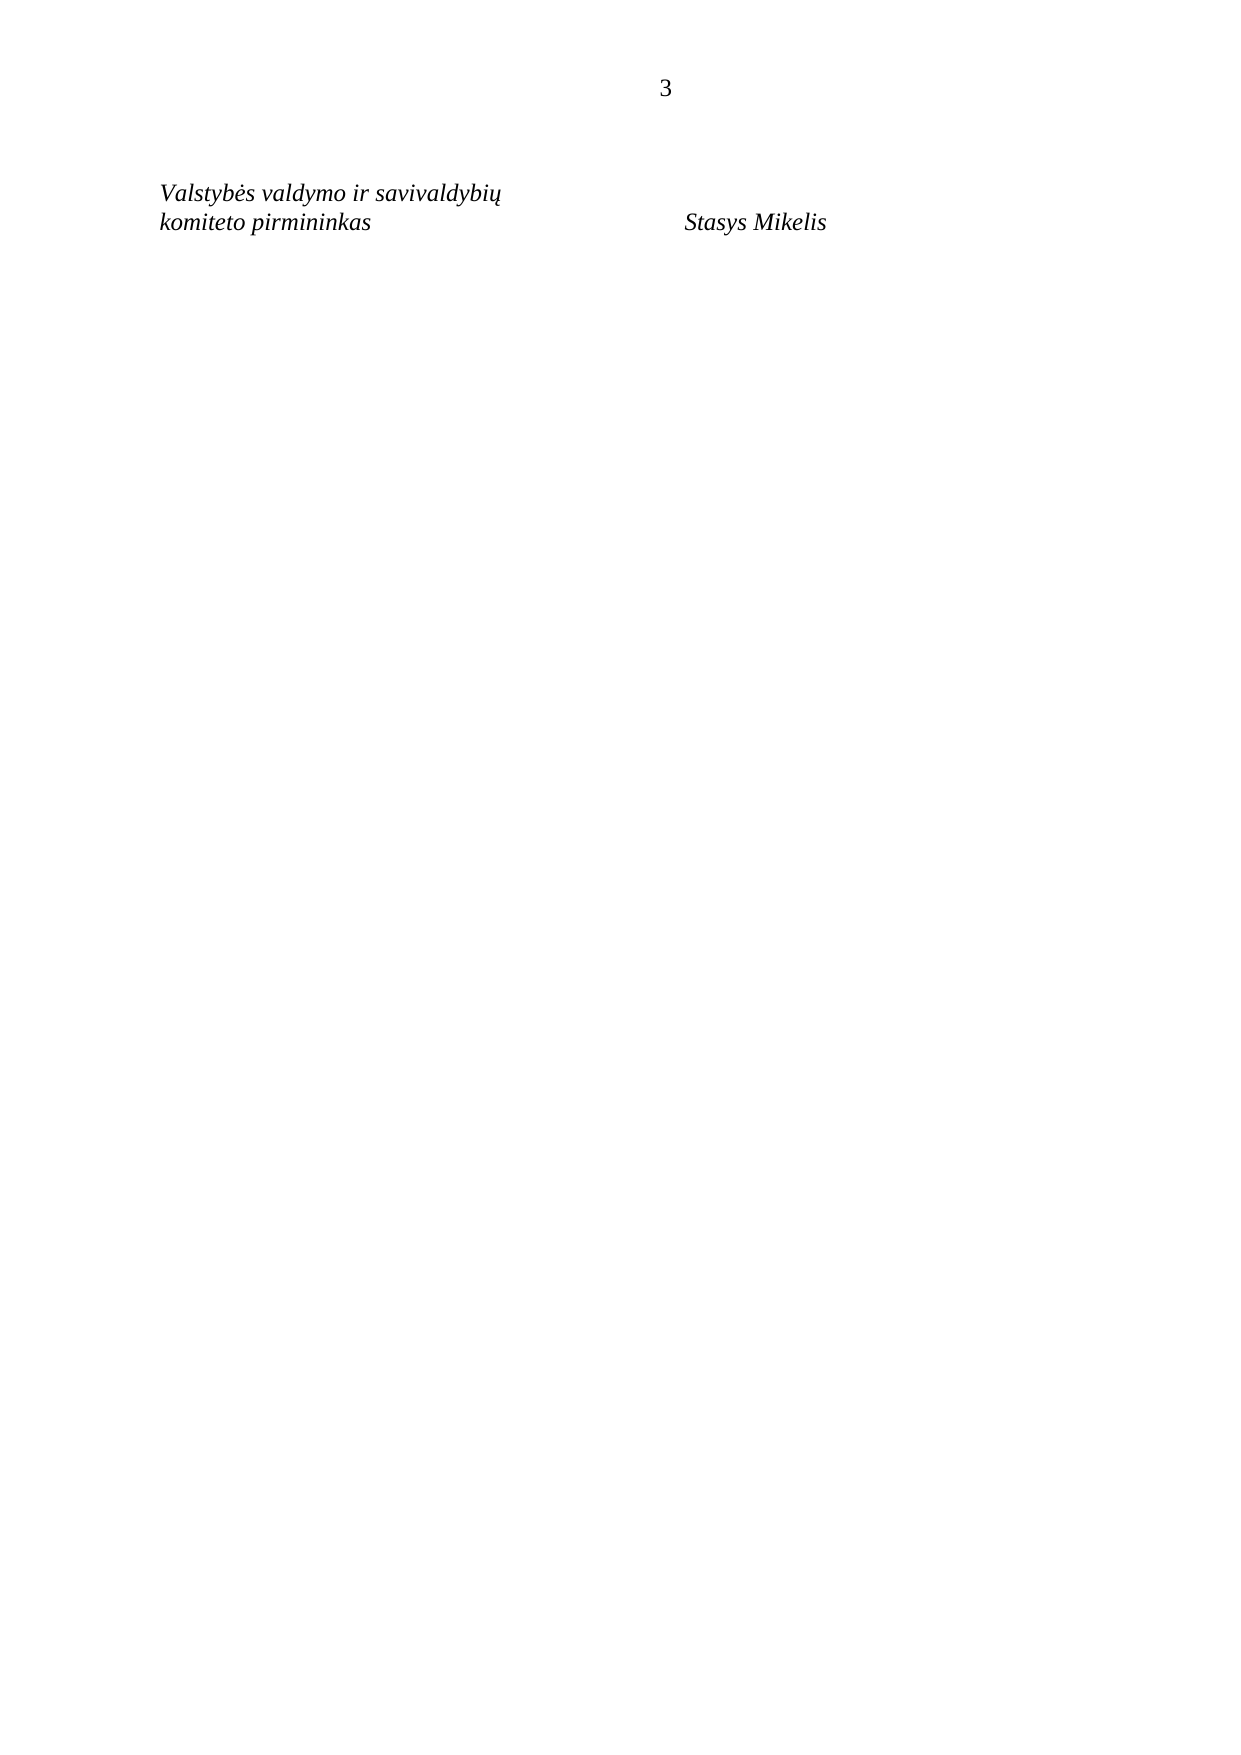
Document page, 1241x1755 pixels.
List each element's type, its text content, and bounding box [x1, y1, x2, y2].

text Valstybės valdymo ir savivaldybių [159, 178, 1172, 207]
text komiteto pirmininkas Stasys Mikelis [159, 207, 1172, 236]
